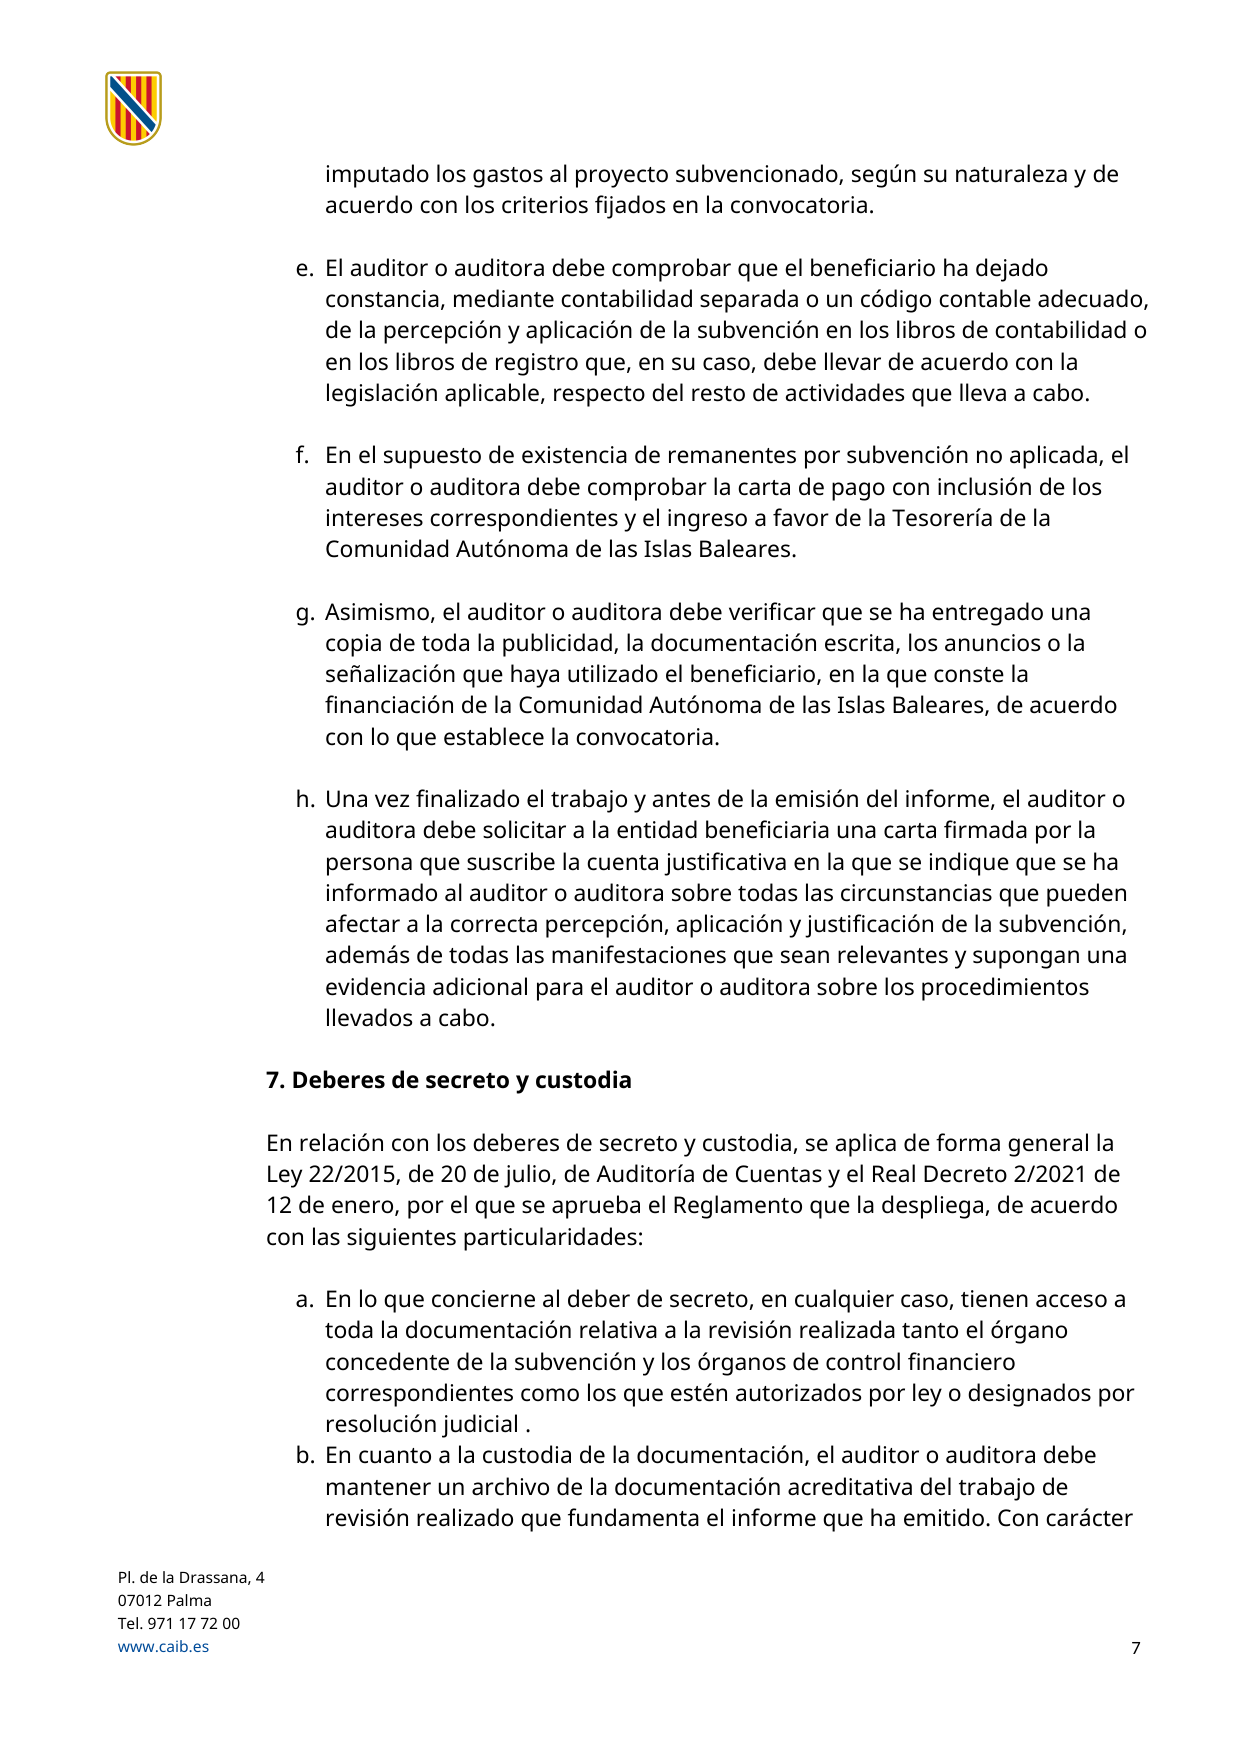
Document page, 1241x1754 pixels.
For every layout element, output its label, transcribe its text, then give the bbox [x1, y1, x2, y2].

list imputado los gastos al proyecto subvencionado, según su naturaleza y de acuerdo con los criterios fijados en la convocatoria. [295, 158, 1152, 220]
list Una vez finalizado el trabajo y antes de la emisión del informe, el auditor o auditora debe solicitar a la entidad beneficiaria una carta firmada por la persona que suscribe la cuenta justificativa en la que se indique que se ha informado al auditor o auditora sobre todas las circunstancias que pueden afectar a la correcta percepción, aplicación y justificación de la subvención, además de todas las manifestaciones que sean relevantes y supongan una evidencia adicional para el auditor o auditora sobre los procedimientos llevados a cabo. [295, 783, 1152, 1033]
list El auditor o auditora debe comprobar que el beneficiario ha dejado constancia, mediante contabilidad separada o un código contable adecuado, de la percepción y aplicación de la subvención en los libros de contabilidad o en los libros de registro que, en su caso, debe llevar de acuerdo con la legislación aplicable, respecto del resto de actividades que lleva a cabo. [295, 252, 1152, 408]
list En lo que concierne al deber de secreto, en cualquier caso, tienen acceso a toda la documentación relativa a la revisión realizada tanto el órgano concedente de la subvención y los órganos de control financiero correspondientes como los que estén autorizados por ley o designados por resolución judicial . [295, 1283, 1152, 1439]
text En relación con los deberes de secreto y custodia, se aplica de forma general la Ley 22/2015, de 20 de julio, de Auditoría de Cuentas y el Real Decreto 2/2021 de 12 de enero, por el que se aprueba el Reglamento que la despliega, de acuerdo con las siguientes particularidades: [266, 1127, 1152, 1252]
text 7. Deberes de secreto y custodia [266, 1064, 1152, 1095]
list En cuanto a la custodia de la documentación, el auditor o auditora debe mantener un archivo de la documentación acreditativa del trabajo de revisión realizado que fundamenta el informe que ha emitido. Con carácter [295, 1439, 1152, 1533]
list Asimismo, el auditor o auditora debe verificar que se ha entregado una copia de toda la publicidad, la documentación escrita, los anuncios o la señalización que haya utilizado el beneficiario, en la que conste la financiación de la Comunidad Autónoma de las Islas Baleares, de acuerdo con lo que establece la convocatoria. [295, 595, 1152, 752]
list En el supuesto de existencia de remanentes por subvención no aplicada, el auditor o auditora debe comprobar la carta de pago con inclusión de los intereses correspondientes y el ingreso a favor de la Tesorería de la Comunidad Autónoma de las Islas Baleares. [295, 439, 1152, 564]
picture [87, 43, 180, 174]
